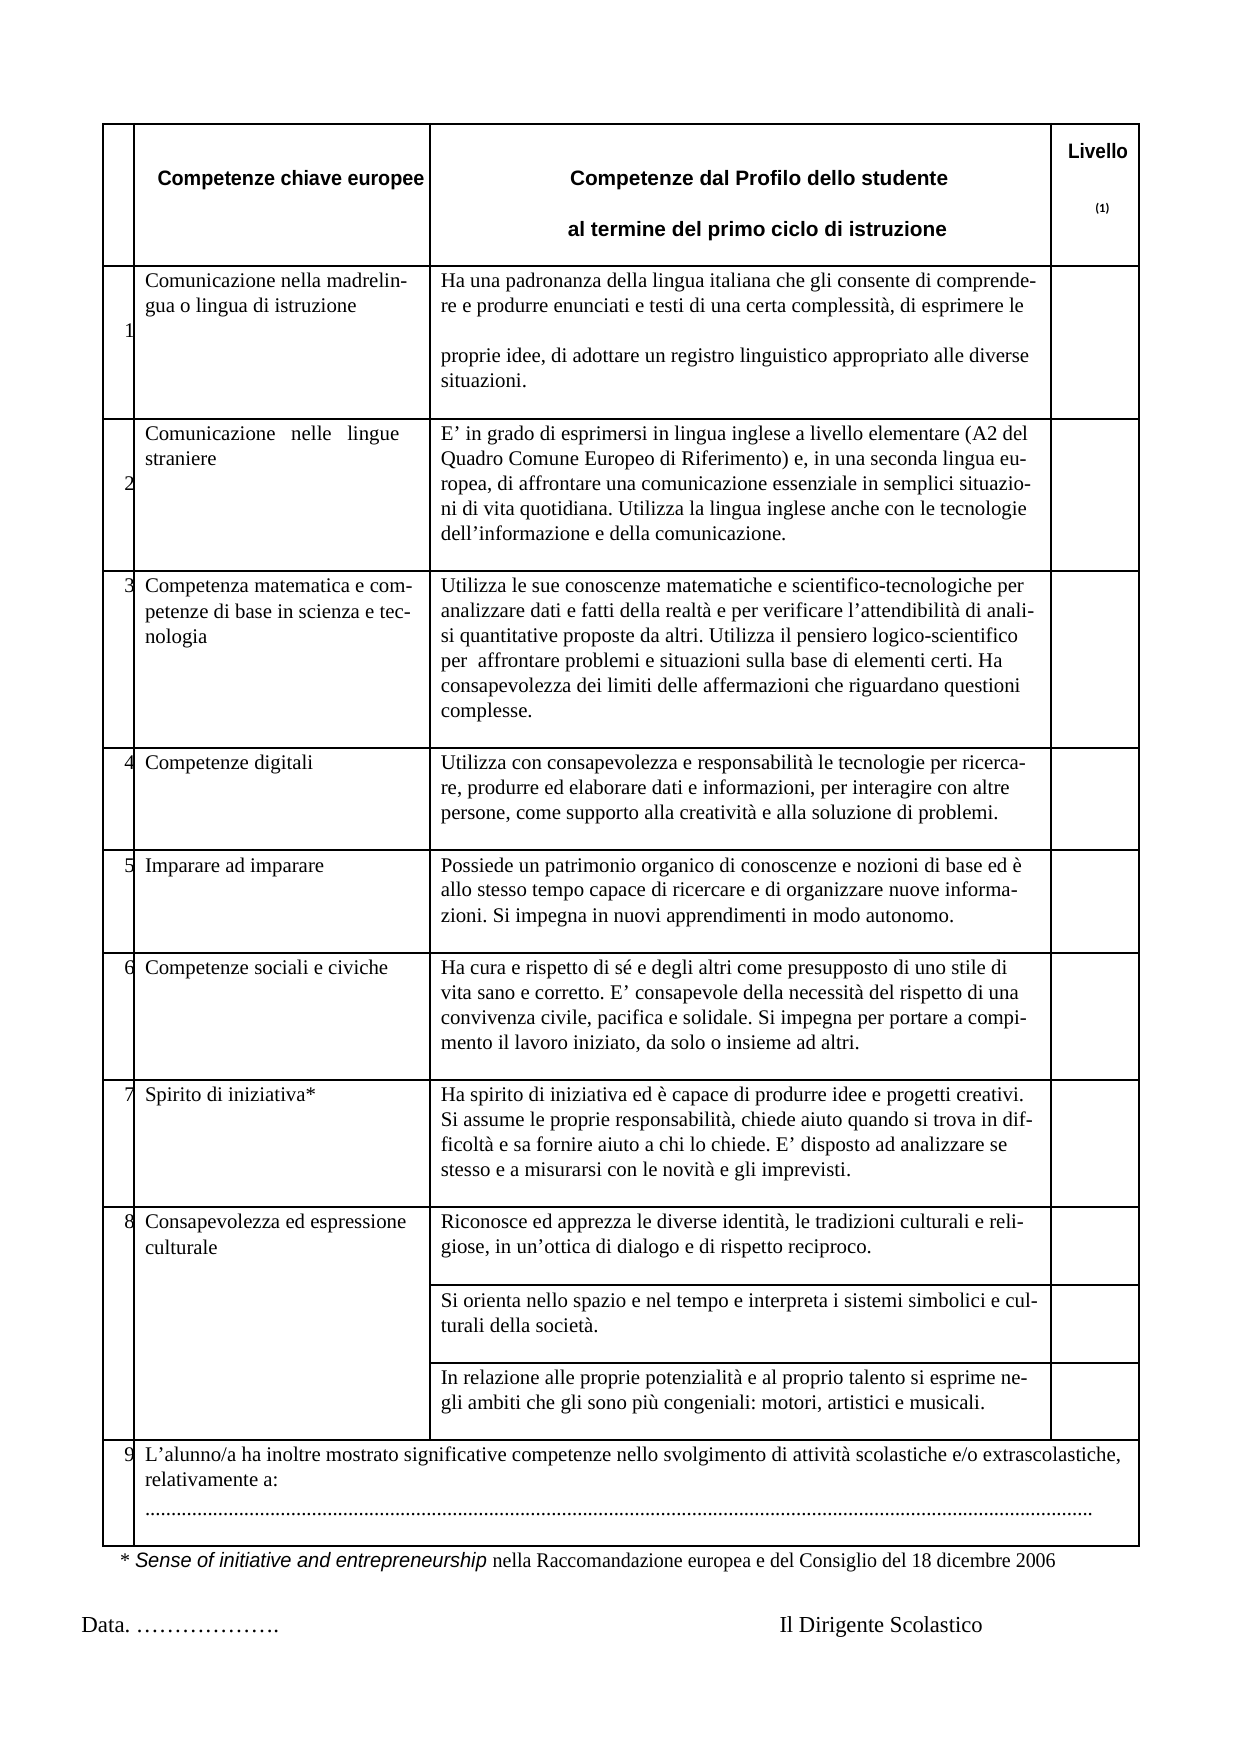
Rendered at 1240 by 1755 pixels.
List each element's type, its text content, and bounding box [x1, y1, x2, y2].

table_cell [104, 1054, 133, 1079]
table_header Il Dirigente Scolastico [375, 1611, 1108, 1637]
table_cell convivenza civile, pacifica e solidale. Si impegna per portare a compi- [431, 1004, 1050, 1029]
table_cell [135, 1362, 429, 1389]
table_cell [135, 722, 429, 747]
table_cell [1061, 572, 1138, 597]
table_cell [1061, 545, 1138, 570]
table_cell [1061, 1466, 1138, 1491]
table_cell [135, 215, 429, 240]
table_cell [1052, 1234, 1061, 1258]
table_cell [104, 1156, 133, 1181]
table_cell [135, 1106, 429, 1131]
table_cell [104, 1259, 133, 1283]
table_cell [104, 697, 133, 722]
table_cell complesse. [431, 697, 1050, 722]
table_cell [135, 520, 429, 545]
table_cell [1061, 824, 1138, 849]
table_cell ficoltà e sa fornire aiuto a chi lo chiede. E’ disposto ad analizzare se [431, 1131, 1050, 1156]
table_cell [104, 1234, 133, 1258]
table_cell [1052, 267, 1061, 292]
table_cell [135, 647, 429, 672]
table_cell [1052, 1389, 1061, 1414]
table_cell [1061, 267, 1138, 292]
table_cell [1052, 647, 1061, 672]
table_cell [1061, 343, 1138, 367]
table_cell [104, 1284, 133, 1312]
table_cell [1061, 470, 1138, 495]
table_cell [104, 1414, 133, 1439]
table_cell [1061, 1337, 1138, 1362]
table_cell relativamente a: [135, 1466, 430, 1491]
table_cell Utilizza le sue conoscenze matematiche e scientifico-tecnologiche per [431, 572, 1050, 597]
table_cell [104, 240, 133, 265]
table_cell [1052, 1004, 1061, 1029]
table_cell Ha spirito di iniziativa ed è capace di produrre idee e progetti creativi. [431, 1081, 1050, 1106]
table_cell straniere [135, 445, 429, 470]
table_cell nologia [135, 622, 429, 647]
table_cell [135, 318, 429, 342]
table_cell [1052, 545, 1061, 570]
table_cell [104, 774, 133, 799]
table_cell [1052, 163, 1061, 190]
table_cell [104, 622, 133, 647]
table_cell Possiede un patrimonio organico di conoscenze e nozioni di base ed è [431, 851, 1050, 877]
table_cell [1061, 1286, 1138, 1312]
table_cell [135, 1284, 429, 1312]
table_cell 1 [104, 293, 133, 342]
table_cell [1052, 1337, 1061, 1362]
table_cell [431, 393, 1050, 417]
table_cell [1052, 622, 1061, 647]
table_cell zioni. Si impegna in nuovi apprendimenti in modo autonomo. [431, 902, 1050, 927]
table_cell [104, 1181, 133, 1206]
table_cell situazioni. [431, 368, 1050, 392]
table_cell [1061, 520, 1138, 545]
table_cell [1052, 420, 1061, 445]
table_cell [104, 1491, 133, 1519]
table_cell [1061, 1389, 1138, 1414]
table_cell [104, 343, 133, 367]
table_cell [104, 368, 133, 392]
table_cell proprie idee, di adottare un registro linguistico appropriato alle diverse [431, 318, 1050, 367]
table_cell Ha cura e rispetto di sé e degli altri come presupposto di uno stile di [431, 954, 1050, 979]
table_cell dell’informazione e della comunicazione. [431, 520, 1050, 545]
table_cell [135, 343, 429, 367]
table_cell Competenza matematica e com- [135, 572, 429, 597]
table_cell [1052, 190, 1061, 215]
table_cell [135, 1520, 1061, 1544]
table_cell [431, 927, 1050, 952]
table_cell 3 [104, 572, 133, 597]
table_cell re e produrre enunciati e testi di una certa complessità, di esprimere le [431, 293, 1050, 317]
table_cell [1052, 393, 1061, 417]
table_cell [135, 470, 429, 495]
table_cell [104, 393, 133, 417]
table_cell allo stesso tempo capace di ricercare e di organizzare nuove informa- [431, 877, 1050, 902]
table_cell [1052, 1259, 1061, 1283]
table_cell [1052, 902, 1061, 927]
table_cell [431, 240, 1050, 265]
table_cell [1061, 1004, 1138, 1029]
table_cell Quadro Comune Europeo di Riferimento) e, in una seconda lingua eu- [431, 445, 1050, 470]
table_cell [135, 1131, 429, 1156]
table_cell [1061, 697, 1138, 722]
table_cell [1052, 240, 1061, 265]
table_cell Competenze digitali [135, 749, 429, 774]
table_cell re, produrre ed elaborare dati e informazioni, per interagire con altre [431, 774, 1050, 799]
table_cell [1052, 824, 1061, 849]
table_cell petenze di base in scienza e tec- [135, 597, 429, 622]
table_cell [431, 545, 1050, 570]
table_cell [431, 1054, 1050, 1079]
table_cell ...................................................................................................................................................................................... [135, 1491, 1138, 1519]
table_cell [1061, 927, 1138, 952]
table_cell [135, 368, 429, 392]
table_cell [135, 902, 429, 927]
table_cell [431, 722, 1050, 747]
table_cell [1061, 749, 1138, 774]
table_cell Ha una padronanza della lingua italiana che gli consente di comprende- [431, 267, 1050, 292]
table_cell [104, 824, 133, 849]
table_header [104, 125, 133, 163]
table_cell 8 [104, 1208, 133, 1233]
table_cell [1052, 495, 1061, 520]
table_header Competenze dal Profilo dello studente [431, 125, 1050, 190]
table_cell [104, 647, 133, 672]
table_cell [1061, 979, 1138, 1004]
table_cell [1061, 799, 1138, 824]
table_cell [1052, 1312, 1061, 1337]
table_cell [431, 1337, 1050, 1362]
table_cell [1052, 851, 1061, 877]
table_cell [104, 1520, 133, 1544]
table_cell [1061, 774, 1138, 799]
table_cell [1061, 1131, 1138, 1156]
table_cell [1061, 954, 1138, 979]
table_cell [135, 927, 429, 952]
table_cell [104, 1466, 133, 1491]
table_cell [104, 190, 133, 215]
table_cell [1061, 495, 1138, 520]
table_cell [1052, 215, 1061, 240]
table_cell [1061, 672, 1138, 697]
table_header Livello [1061, 125, 1138, 163]
table_cell [104, 1312, 133, 1337]
table_cell [104, 1029, 133, 1054]
table_cell stesso e a misurarsi con le novità e gli imprevisti. [431, 1156, 1050, 1181]
table_cell per affrontare problemi e situazioni sulla base di elementi certi. Ha [431, 647, 1050, 672]
table_cell gua o lingua di istruzione [135, 293, 429, 317]
table_cell [104, 722, 133, 747]
table_cell [1052, 1081, 1061, 1106]
table_cell [1052, 1029, 1061, 1054]
table_cell [431, 1181, 1050, 1206]
table_cell [1061, 1234, 1138, 1258]
table_cell [1061, 420, 1138, 445]
table_cell [135, 1414, 429, 1439]
table_cell (1) [1061, 163, 1138, 215]
table_cell [1061, 1547, 1138, 1572]
table_cell 2 [104, 470, 133, 495]
table_cell 6 [104, 954, 133, 979]
table_cell [1061, 877, 1138, 902]
table_cell [1061, 1181, 1138, 1206]
table_cell L’alunno/a ha inoltre mostrato significative competenze nello svolgimento di attività scolastiche e/o extrascolastiche, [135, 1441, 1138, 1466]
table_cell [1052, 520, 1061, 545]
table_cell [135, 672, 429, 697]
table_header [1052, 125, 1061, 163]
table_cell [1052, 1106, 1061, 1131]
table_cell [104, 1337, 133, 1362]
table_cell [1061, 597, 1138, 622]
table_cell [135, 824, 429, 849]
table_cell [1052, 672, 1061, 697]
table_cell [1052, 318, 1061, 342]
table_cell [1052, 445, 1061, 470]
table_cell [1052, 368, 1061, 392]
table_cell [104, 1004, 133, 1029]
table_cell [1061, 1156, 1138, 1181]
table_cell [135, 1029, 429, 1054]
table_cell mento il lavoro iniziato, da solo o insieme ad altri. [431, 1029, 1050, 1054]
table_cell [104, 597, 133, 622]
table_cell [104, 877, 133, 902]
table_cell vita sano e corretto. E’ consapevole della necessità del rispetto di una [431, 979, 1050, 1004]
table_cell [1061, 1364, 1138, 1389]
table_cell [104, 1131, 133, 1156]
table_cell [1061, 1208, 1138, 1233]
table_cell [135, 1312, 429, 1337]
table_cell [1061, 368, 1138, 392]
table_cell Imparare ad imparare [135, 851, 429, 877]
table_cell [104, 1362, 133, 1389]
table_cell [1061, 393, 1138, 417]
table_cell [1061, 722, 1138, 747]
table_cell giose, in un’ottica di dialogo e di rispetto reciproco. [431, 1234, 1050, 1258]
table_cell [135, 1181, 429, 1206]
table_cell [1061, 240, 1138, 265]
table_cell [104, 445, 133, 470]
table_cell Utilizza con consapevolezza e responsabilità le tecnologie per ricerca- [431, 749, 1050, 774]
table_cell persone, come supporto alla creatività e alla soluzione di problemi. [431, 799, 1050, 824]
table_cell 5 [104, 851, 133, 877]
table_cell [1061, 647, 1138, 672]
table_cell Si orienta nello spazio e nel tempo e interpreta i sistemi simbolici e cul- [431, 1286, 1050, 1312]
table_cell [135, 1259, 429, 1283]
table_cell [1061, 1106, 1138, 1131]
table_header Data. ………………. [81, 1611, 375, 1637]
table_cell [1052, 1208, 1061, 1233]
table_cell [135, 774, 429, 799]
table_cell 7 [104, 1081, 133, 1106]
table_cell [1052, 293, 1061, 317]
table_cell [1052, 343, 1061, 367]
table_cell [1052, 597, 1061, 622]
table_cell [1061, 1081, 1138, 1106]
table_cell [1061, 215, 1138, 240]
table_cell [104, 799, 133, 824]
table_cell [135, 545, 429, 570]
table_cell [1052, 927, 1061, 952]
table_cell [1061, 318, 1138, 342]
table_cell ropea, di affrontare una comunicazione essenziale in semplici situazio- [431, 470, 1050, 495]
table_cell Spirito di iniziativa* [135, 1081, 429, 1106]
table_cell [1052, 954, 1061, 979]
table_cell [104, 1106, 133, 1131]
table_cell [431, 824, 1050, 849]
table_cell [104, 979, 133, 1004]
table_cell [135, 799, 429, 824]
table_cell [104, 215, 133, 240]
table_cell [104, 927, 133, 952]
table_cell [1052, 572, 1061, 597]
table_cell [1052, 697, 1061, 722]
table_cell [104, 545, 133, 570]
table_cell [104, 520, 133, 545]
table_cell [135, 877, 429, 902]
table_cell 9 [104, 1441, 133, 1466]
table_cell [1052, 1054, 1061, 1079]
table_cell consapevolezza dei limiti delle affermazioni che riguardano questioni [431, 672, 1050, 697]
table_cell [135, 979, 429, 1004]
table_cell [1061, 1520, 1138, 1544]
table_cell [1052, 722, 1061, 747]
table_cell [1052, 774, 1061, 799]
table_cell [1052, 979, 1061, 1004]
table_cell Comunicazione nelle lingue [135, 420, 429, 445]
table_cell [104, 902, 133, 927]
table_cell [1052, 1181, 1061, 1206]
table_cell [135, 1156, 429, 1181]
table_cell [1052, 799, 1061, 824]
table_cell [104, 420, 133, 445]
table_cell [1052, 1156, 1061, 1181]
table_cell [1052, 877, 1061, 902]
table_cell [1052, 1414, 1138, 1439]
table_cell * Sense of initiative and entrepreneurship nella Raccomandazione europea e del Consiglio del 18 dicembre 2006 [103, 1547, 1061, 1572]
table_cell Si assume le proprie responsabilità, chiede aiuto quando si trova in dif- [431, 1106, 1050, 1131]
table_cell 4 [104, 749, 133, 774]
table_cell [430, 1466, 1051, 1491]
table_cell Riconosce ed apprezza le diverse identità, le tradizioni culturali e reli- [431, 1208, 1050, 1233]
table_cell [135, 240, 429, 265]
table_cell [135, 1004, 429, 1029]
table_cell al termine del primo ciclo di istruzione [431, 215, 1050, 240]
table_cell [104, 672, 133, 697]
table_cell Comunicazione nella madrelin- [135, 267, 429, 292]
table_cell [1061, 1054, 1138, 1079]
table_cell [104, 1389, 133, 1414]
table_cell si quantitative proposte da altri. Utilizza il pensiero logico-scientifico [431, 622, 1050, 647]
table_cell analizzare dati e fatti della realtà e per verificare l’attendibilità di anali- [431, 597, 1050, 622]
table_cell [104, 495, 133, 520]
table_cell culturale [135, 1234, 429, 1258]
table_cell [1061, 1029, 1138, 1054]
table_cell [1052, 1131, 1061, 1156]
table_cell Competenze sociali e civiche [135, 954, 429, 979]
table_cell [1061, 293, 1138, 317]
table_cell [431, 1414, 1050, 1439]
table_cell [135, 1054, 429, 1079]
table_cell [1061, 445, 1138, 470]
table_cell [135, 495, 429, 520]
table_cell [1052, 749, 1061, 774]
table_cell [1061, 851, 1138, 877]
table_header Competenze chiave europee [135, 125, 429, 190]
table_cell [135, 393, 429, 417]
table_cell ni di vita quotidiana. Utilizza la lingua inglese anche con le tecnologie [431, 495, 1050, 520]
table_cell [431, 190, 1050, 215]
table_cell [1061, 902, 1138, 927]
table_cell [1061, 1312, 1138, 1337]
table_cell turali della società. [431, 1312, 1050, 1337]
table_cell [135, 190, 429, 215]
table_cell In relazione alle proprie potenzialità e al proprio talento si esprime ne- [431, 1364, 1050, 1389]
table_cell gli ambiti che gli sono più congeniali: motori, artistici e musicali. [431, 1389, 1050, 1414]
table_cell E’ in grado di esprimersi in lingua inglese a livello elementare (A2 del [431, 420, 1050, 445]
table_cell [135, 697, 429, 722]
table_cell [135, 1389, 429, 1414]
table_cell [135, 1337, 429, 1362]
table_cell [1052, 1286, 1061, 1312]
table_cell Consapevolezza ed espressione [135, 1208, 429, 1233]
table_cell [1061, 622, 1138, 647]
table_cell [1051, 1466, 1061, 1491]
table_cell [431, 1259, 1050, 1283]
table_cell [1061, 1259, 1138, 1283]
table_cell [104, 163, 133, 190]
table_cell [1052, 470, 1061, 495]
table_cell [1052, 1364, 1061, 1389]
table_cell [104, 267, 133, 292]
